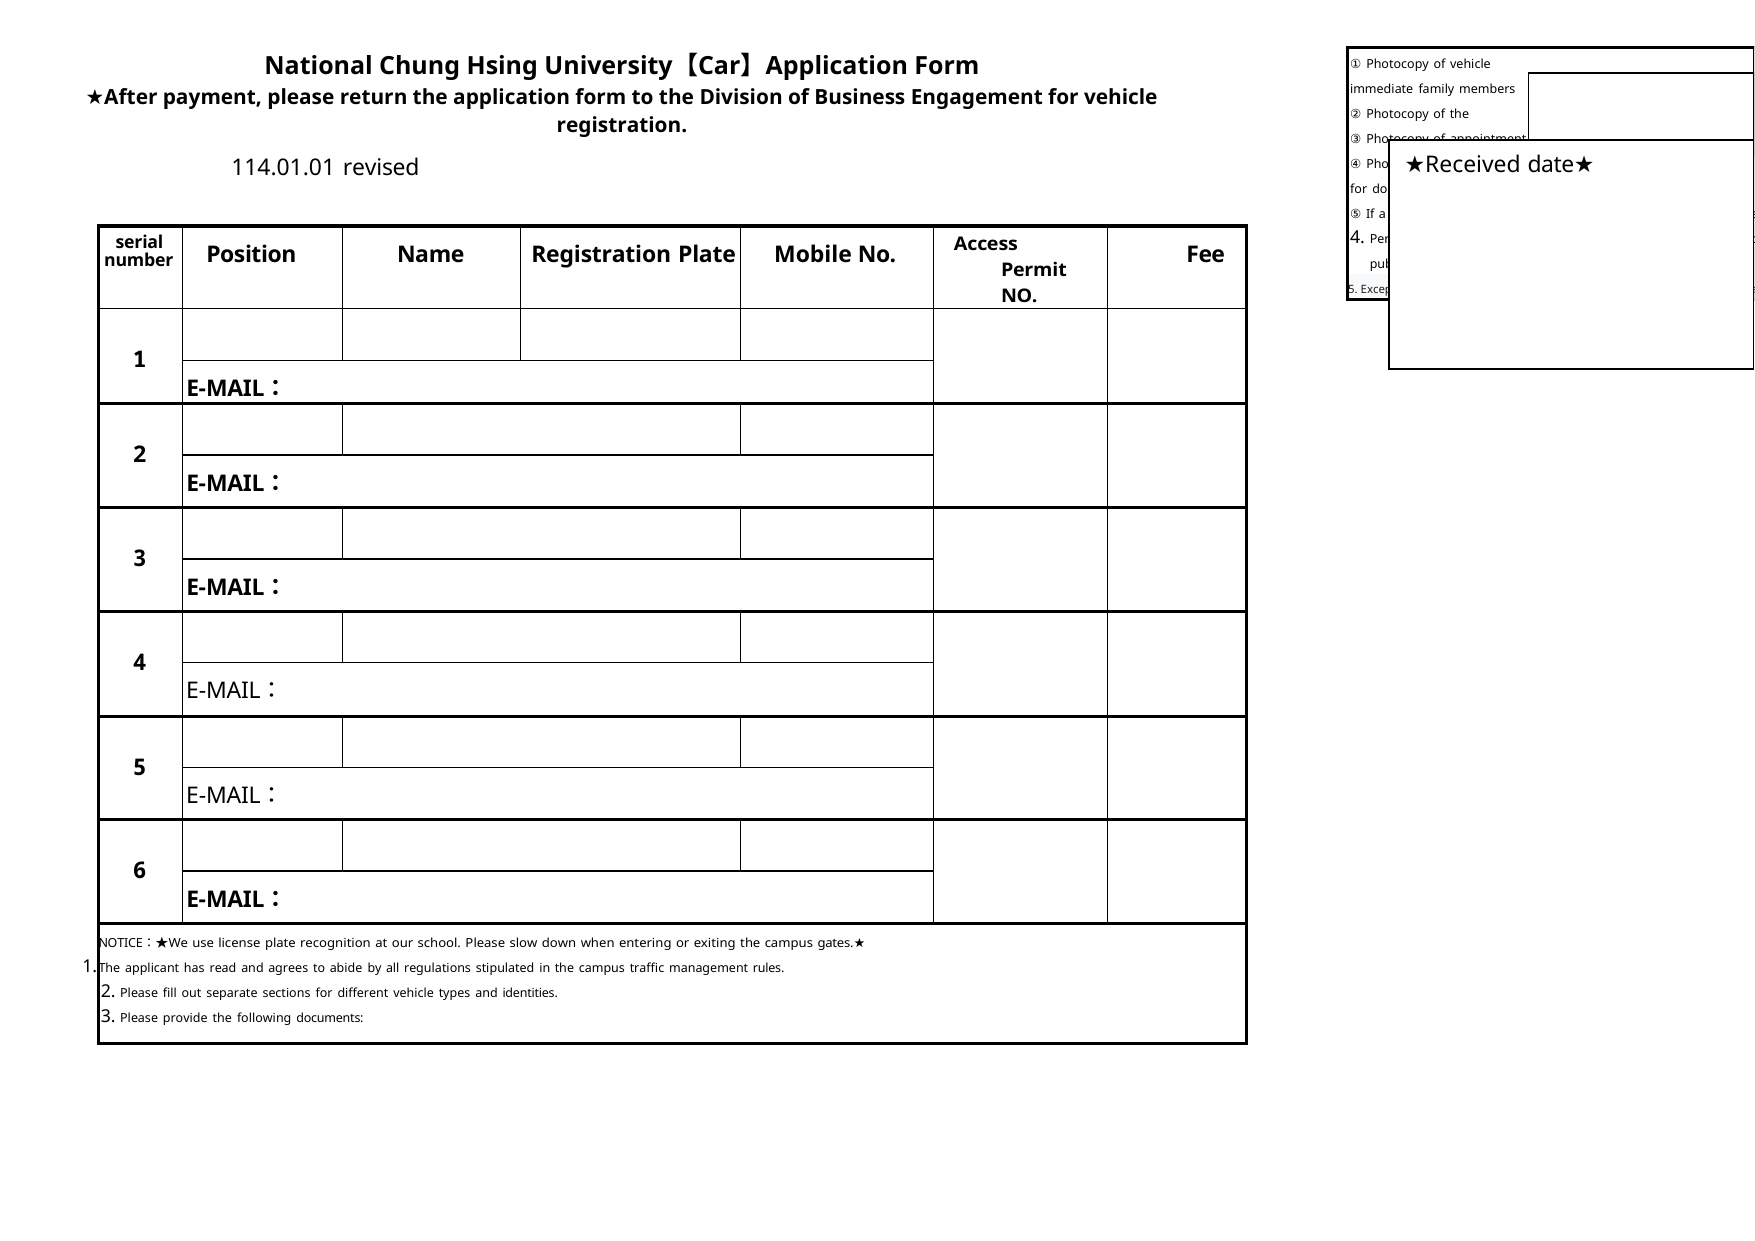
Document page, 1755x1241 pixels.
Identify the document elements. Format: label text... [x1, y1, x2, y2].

table_cell [1108, 405, 1245, 506]
table_header Name [343, 228, 520, 308]
table_header Mobile No. [741, 228, 933, 308]
table_cell [934, 613, 1107, 714]
table_cell [934, 405, 1107, 506]
table_cell [183, 821, 342, 870]
table_cell E-MAIL： [183, 361, 933, 402]
table_cell E-MAIL： [183, 768, 933, 818]
table_cell [1108, 509, 1245, 610]
table_cell [741, 509, 933, 558]
table_cell [934, 509, 1107, 610]
table_cell 1 [100, 309, 182, 402]
table_cell [183, 509, 342, 558]
table_cell [741, 405, 933, 454]
table_header serial number [100, 228, 182, 308]
text 114.01.01 revised [231, 150, 1160, 182]
table_cell [1108, 821, 1245, 922]
table_cell E-MAIL： [183, 560, 933, 610]
text National Chung Hsing University【Car】Application Form [83, 46, 1160, 82]
table_cell E-MAIL： [183, 456, 933, 506]
table_cell [741, 718, 933, 766]
table_cell [183, 718, 342, 766]
table_cell [343, 309, 520, 359]
table_cell [343, 405, 740, 454]
table_cell ◎Total $ [1390, 141, 1753, 368]
table_cell [1108, 613, 1245, 714]
table_cell E-MAIL： [183, 872, 933, 922]
table_cell 6 [100, 821, 182, 922]
table_cell [183, 309, 342, 359]
table_cell E-MAIL： [183, 663, 933, 714]
table_header Position [183, 228, 342, 308]
table_cell [521, 309, 740, 359]
table_header Fee [1108, 228, 1245, 308]
table_cell [741, 309, 933, 359]
table_header Registration Plate [521, 228, 740, 308]
table_cell 3 [100, 509, 182, 610]
table_cell NOTICE：★We use license plate recognition at our school. Please slow down when entering or exiting the campus gates.★ The applicant has read and agrees to abide by all regulations stipulated in the campus traffic management rules. Please fill out separate sections for different vehicle types and identities. Please provide the following documents: ① Photocopy of vehicle registration (license plate number). For vehicles not owned by the applicant, please provide additional proof (limited to immediate family members or spouse). 【 Receipt Number】 ② Photocopy of the approved application form for full-time assistants. ③ Photocopy of appointment letter or employment contract for new staff members. ④ Photocopy of student ID for doctoral and master's in-service program students. ⑤ If a vehicle registration has been submitted within the past 5 years and there have been no changes, a photocopy is not required. Personal data collected on this form will be used solely for specific purposes and will not be used for any other purposes without the consent of the individual. No information will be disclosed publicly, and it will be handled in accordance with the Personal Data Protection Act. 5. Except for the school staff and vehicles with the approval, other vehicles are not allowed to park overnight. Parking during unapproved time periods (0:00 to 6:00 the next day) will be charged according to the on-site temporary parking standard. ★Our school uses license plate recognition to remind you to slow down when entering and leaving the school gate★ [1349, 49, 1753, 274]
table_cell [741, 613, 933, 662]
table_cell [343, 821, 740, 870]
table_cell [934, 718, 1107, 818]
table_cell [934, 309, 1107, 402]
text ★After payment, please return the application form to the Division of Business Engagement for vehicle registration. [83, 82, 1160, 139]
table_cell [741, 821, 933, 870]
table_cell [934, 821, 1107, 922]
table_header Access Permit NO. [934, 228, 1107, 308]
table_cell [183, 613, 342, 662]
table_cell [343, 509, 740, 558]
table_cell 2 [100, 405, 182, 506]
table_cell [183, 405, 342, 454]
table_cell [1108, 718, 1245, 818]
table_cell 4 [100, 613, 182, 714]
table_cell NOTICE：★We use license plate recognition at our school. Please slow down when entering or exiting the campus gates.★ The applicant has read and agrees to abide by all regulations stipulated in the campus traffic management rules. Please fill out separate sections for different vehicle types and identities. Please provide the following documents: ① Photocopy of vehicle registration (license plate number). For vehicles not owned by the applicant, please provide additional proof (limited to immediate family members or spouse). 【 Receipt Number】 ② Photocopy of the approved application form for full-time assistants. ③ Photocopy of appointment letter or employment contract for new staff members. ④ Photocopy of student ID for doctoral and master's in-service program students. ⑤ If a vehicle registration has been submitted within the past 5 years and there have been no changes, a photocopy is not required. Personal data collected on this form will be used solely for specific purposes and will not be used for any other purposes without the consent of the individual. No information will be disclosed publicly, and it will be handled in accordance with the Personal Data Protection Act. 5. Except for the school staff and vehicles with the approval, other vehicles are not allowed to park overnight. Parking during unapproved time periods (0:00 to 6:00 the next day) will be charged according to the on-site temporary parking standard. ★Our school uses license plate recognition to remind you to slow down when entering and leaving the school gate★ [100, 925, 1245, 1042]
table_cell [343, 718, 740, 766]
table_cell 5 [100, 718, 182, 818]
table_cell [1108, 309, 1245, 402]
table_cell [343, 613, 740, 662]
